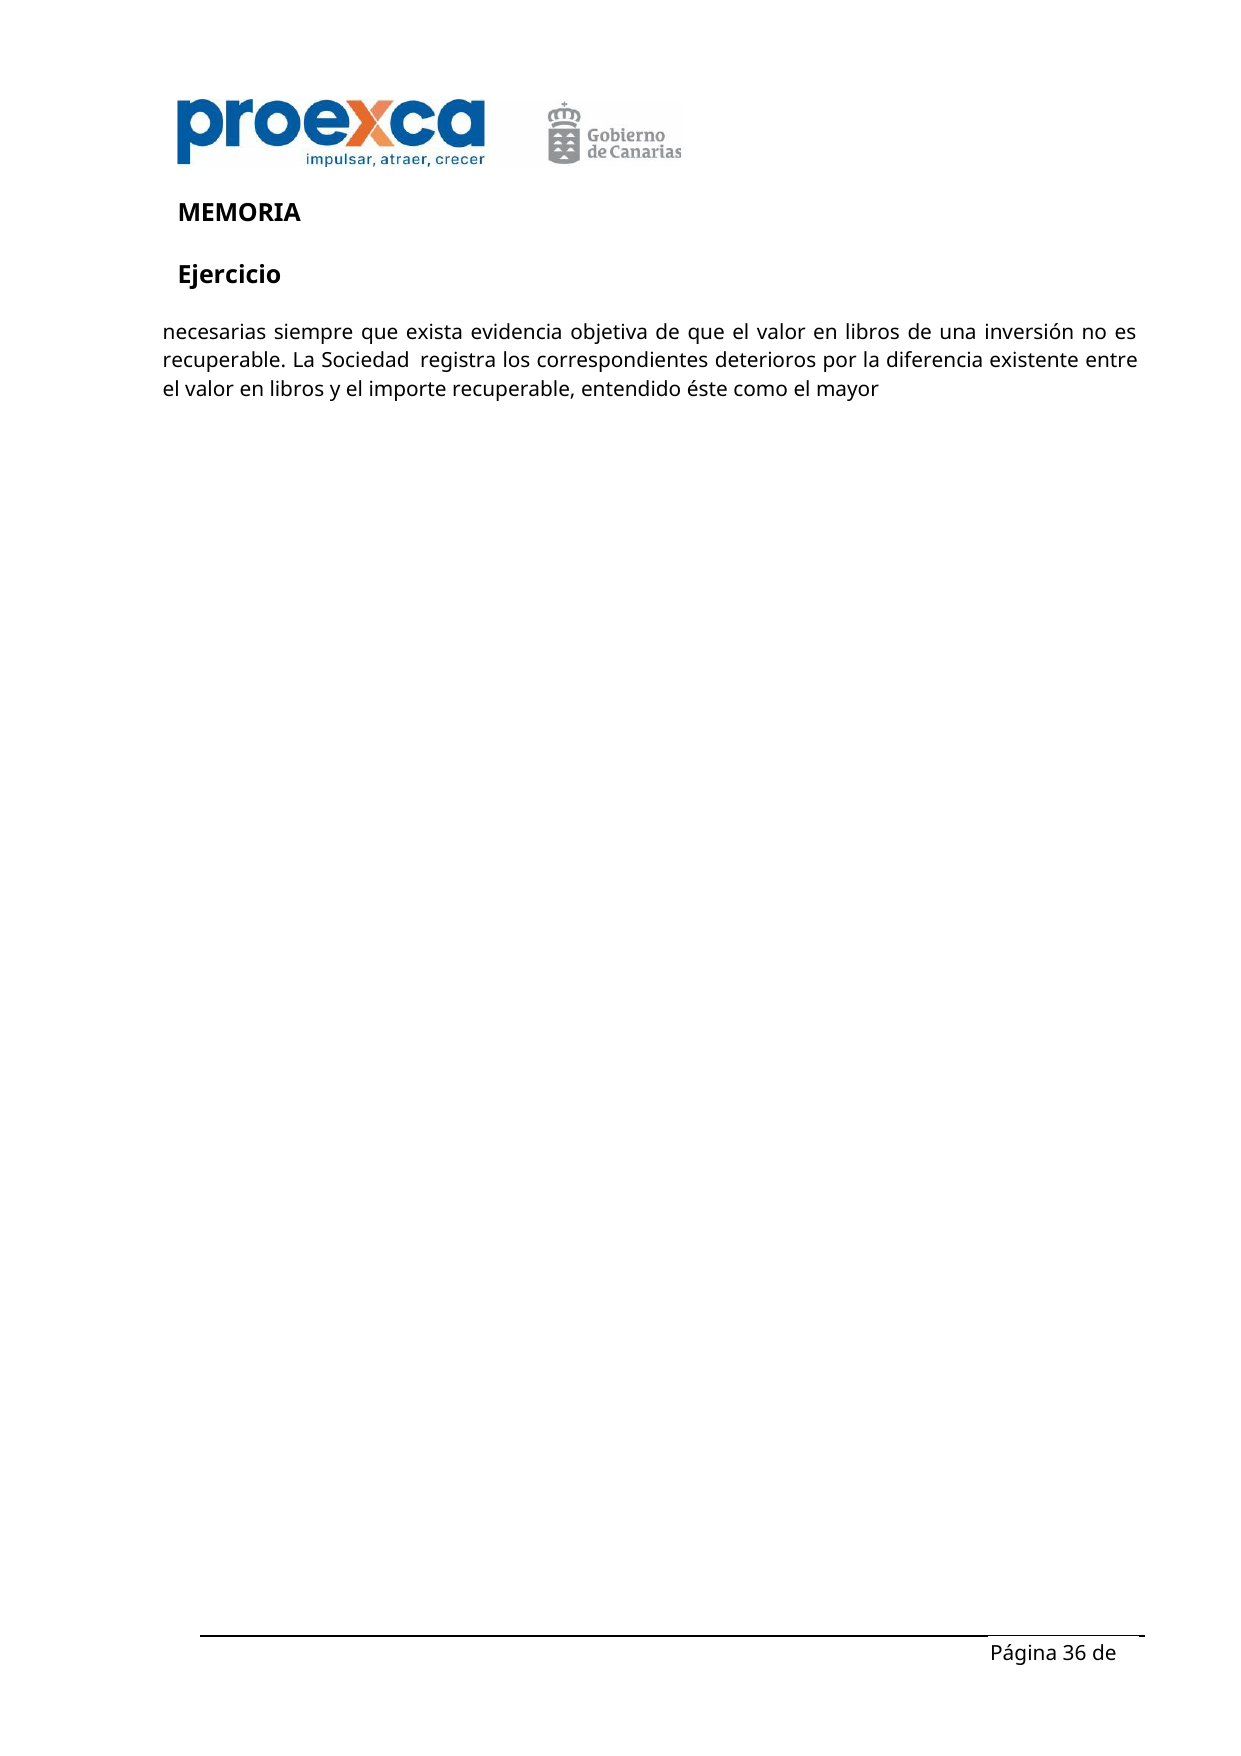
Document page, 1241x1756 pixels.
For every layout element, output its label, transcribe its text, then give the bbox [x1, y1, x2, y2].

list necesarias siempre que exista evidencia objetiva de que el valor en libros de una inversión no es recuperable. La Sociedad registra los correspondientes deterioros por la diferencia existente entre el valor en libros y el importe recuperable, entendido éste como el mayor [162, 317, 1137, 402]
